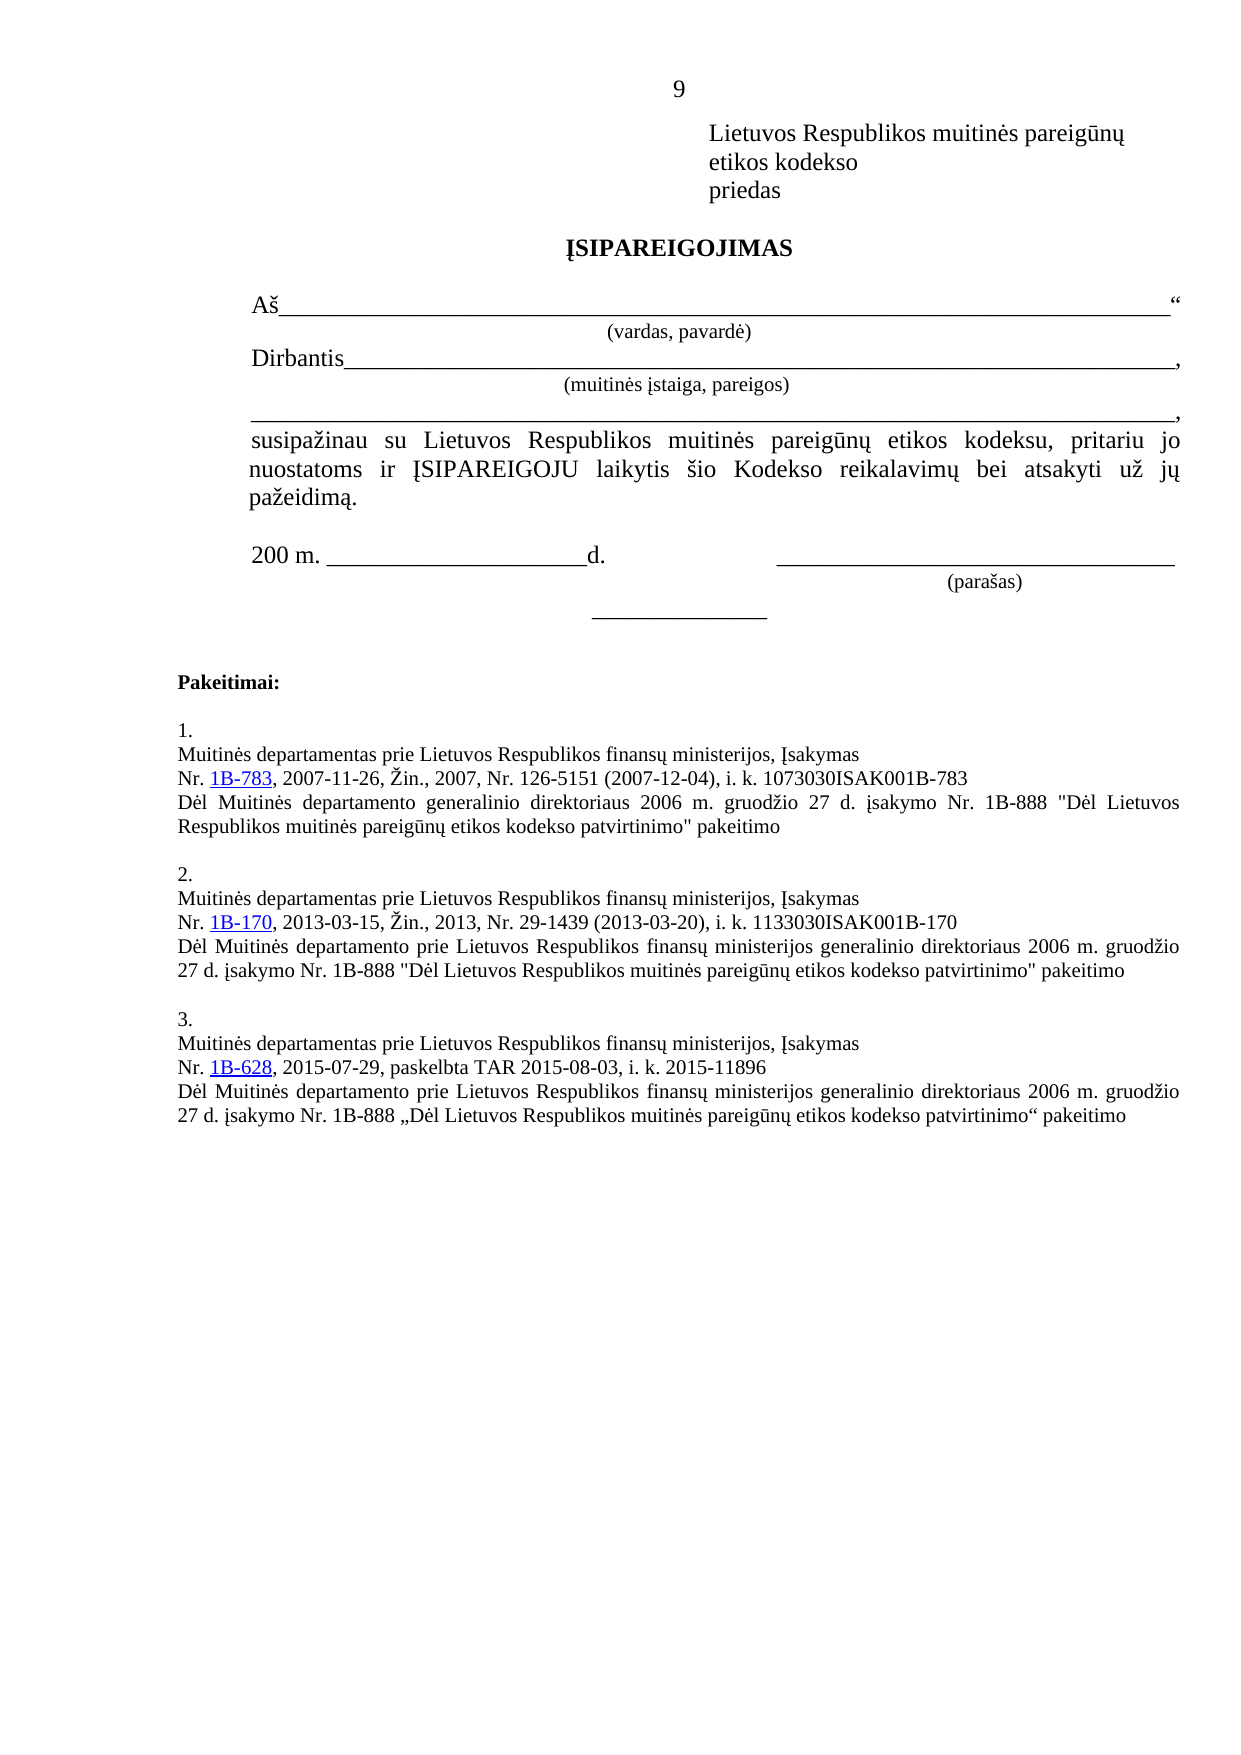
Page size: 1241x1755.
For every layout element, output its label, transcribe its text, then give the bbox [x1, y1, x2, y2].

text Nr. 1B-170, 2013-03-15, Žin., 2013, Nr. 29-1439 (2013-03-20), i. k. 1133030ISAK001B-170 [177, 910, 1181, 934]
text Pakeitimai: [177, 670, 1181, 694]
text Muitinės departamentas prie Lietuvos Respublikos finansų ministerijos, Įsakymas [177, 1031, 1181, 1055]
text susipažinau su Lietuvos Respublikos muitinės pareigūnų etikos kodeksu, pritariu jo nuostatoms ir ĮSIPAREIGOJU laikytis šio Kodekso reikalavimų bei atsakyti už jų pažeidimą. [248, 425, 1181, 511]
text 2. [177, 862, 1181, 886]
text Muitinės departamentas prie Lietuvos Respublikos finansų ministerijos, Įsakymas [177, 742, 1181, 766]
text ĮSIPAREIGOJIMAS [177, 233, 1181, 262]
text Dėl Muitinės departamento generalinio direktoriaus 2006 m. gruodžio 27 d. įsakymo Nr. 1B-888 "Dėl Lietuvos Respublikos muitinės pareigūnų etikos kodekso patvirtinimo" pakeitimo [177, 790, 1181, 838]
text Dėl Muitinės departamento prie Lietuvos Respublikos finansų ministerijos generalinio direktoriaus 2006 m. gruodžio 27 d. įsakymo Nr. 1B-888 "Dėl Lietuvos Respublikos muitinės pareigūnų etikos kodekso patvirtinimo" pakeitimo [177, 934, 1181, 982]
text 200 m. d. [177, 540, 1181, 569]
text Nr. 1B-783, 2007-11-26, Žin., 2007, Nr. 126-5151 (2007-12-04), i. k. 1073030ISAK001B-783 [177, 766, 1181, 790]
text 1. [177, 718, 1181, 742]
text (muitinės įstaiga, pareigos) [177, 372, 1181, 396]
text etikos kodekso [177, 147, 1181, 176]
text (parašas) [177, 569, 1181, 593]
text priedas [177, 176, 1181, 204]
text Dirbantis , [177, 343, 1181, 372]
text Aš “ [177, 291, 1181, 319]
text Nr. 1B-628, 2015-07-29, paskelbta TAR 2015-08-03, i. k. 2015-11896 [177, 1055, 1181, 1079]
text , [177, 396, 1181, 425]
text Lietuvos Respublikos muitinės pareigūnų [709, 118, 1181, 147]
text Dėl Muitinės departamento prie Lietuvos Respublikos finansų ministerijos generalinio direktoriaus 2006 m. gruodžio 27 d. įsakymo Nr. 1B-888 „Dėl Lietuvos Respublikos muitinės pareigūnų etikos kodekso patvirtinimo“ pakeitimo [177, 1079, 1181, 1127]
text ______________ [177, 593, 1181, 622]
text (vardas, pavardė) [177, 319, 1181, 343]
text Muitinės departamentas prie Lietuvos Respublikos finansų ministerijos, Įsakymas [177, 886, 1181, 910]
text 3. [177, 1007, 1181, 1031]
